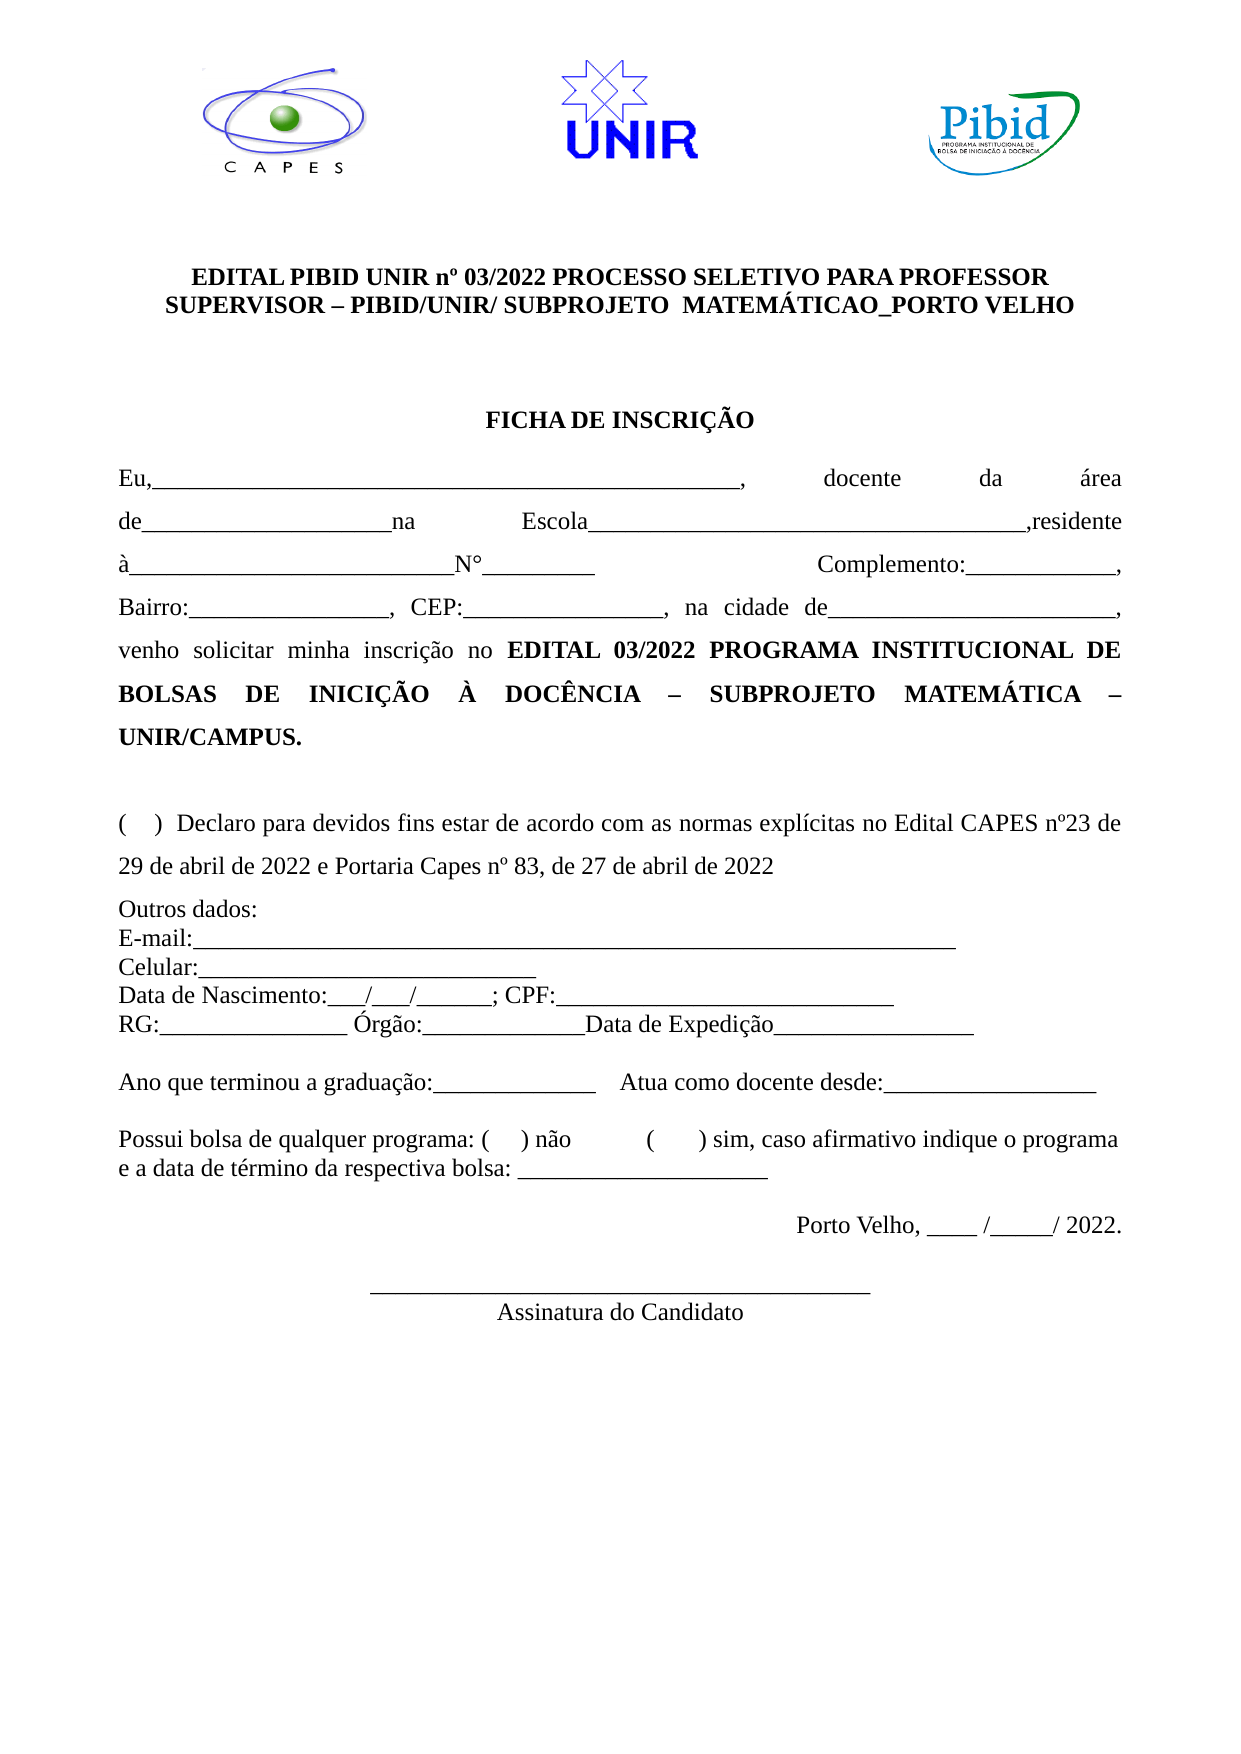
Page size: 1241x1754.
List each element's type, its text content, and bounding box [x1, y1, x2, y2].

text Porto Velho, ____ /­­­_____/ 2022. [118, 1211, 1122, 1239]
text RG:_______________ Órgão:_____________Data de Expedição________________ [118, 1009, 1122, 1038]
text Ano que terminou a graduação:_____________ Atua como docente desde:_________________ [118, 1067, 1122, 1096]
text ________________________________________ [118, 1268, 1122, 1297]
text E-mail:_____________________________________________________________ [118, 923, 1122, 952]
text Data de Nascimento:___/___/______; CPF:___________________________ [118, 981, 1122, 1009]
text Outros dados: [118, 894, 1122, 923]
text Assinatura do Candidato [118, 1297, 1122, 1326]
text FICHA DE INSCRIÇÃO [118, 406, 1122, 434]
text Eu,_______________________________________________, docente da área de____________________na Escola___________________________________,residente à__________________________N°_________ Complemento:____________, Bairro:________________, CEP:________________, na cidade de_______________________, venho solicitar minha inscrição no EDITAL 03/2022 PROGRAMA INSTITUCIONAL DE BOLSAS DE INICIÇÃO À DOCÊNCIA – SUBPROJETO MATEMÁTICA – UNIR/CAMPUS. [118, 463, 1122, 751]
text ( ) Declaro para devidos fins estar de acordo com as normas explícitas no Edital CAPES nº23 de 29 de abril de 2022 e Portaria Capes nº 83, de 27 de abril de 2022 [118, 808, 1122, 880]
text Celular:___________________________ [118, 952, 1122, 981]
text EDITAL PIBID UNIR nº 03/2022 PROCESSO SELETIVO PARA PROFESSOR SUPERVISOR – PIBID/UNIR/ SUBPROJETO MATEMÁTICAO_PORTO VELHO [118, 262, 1122, 319]
text Possui bolsa de qualquer programa: ( ) não ( ) sim, caso afirmativo indique o programa e a data de término da respectiva bolsa: ____________________ [118, 1124, 1122, 1182]
